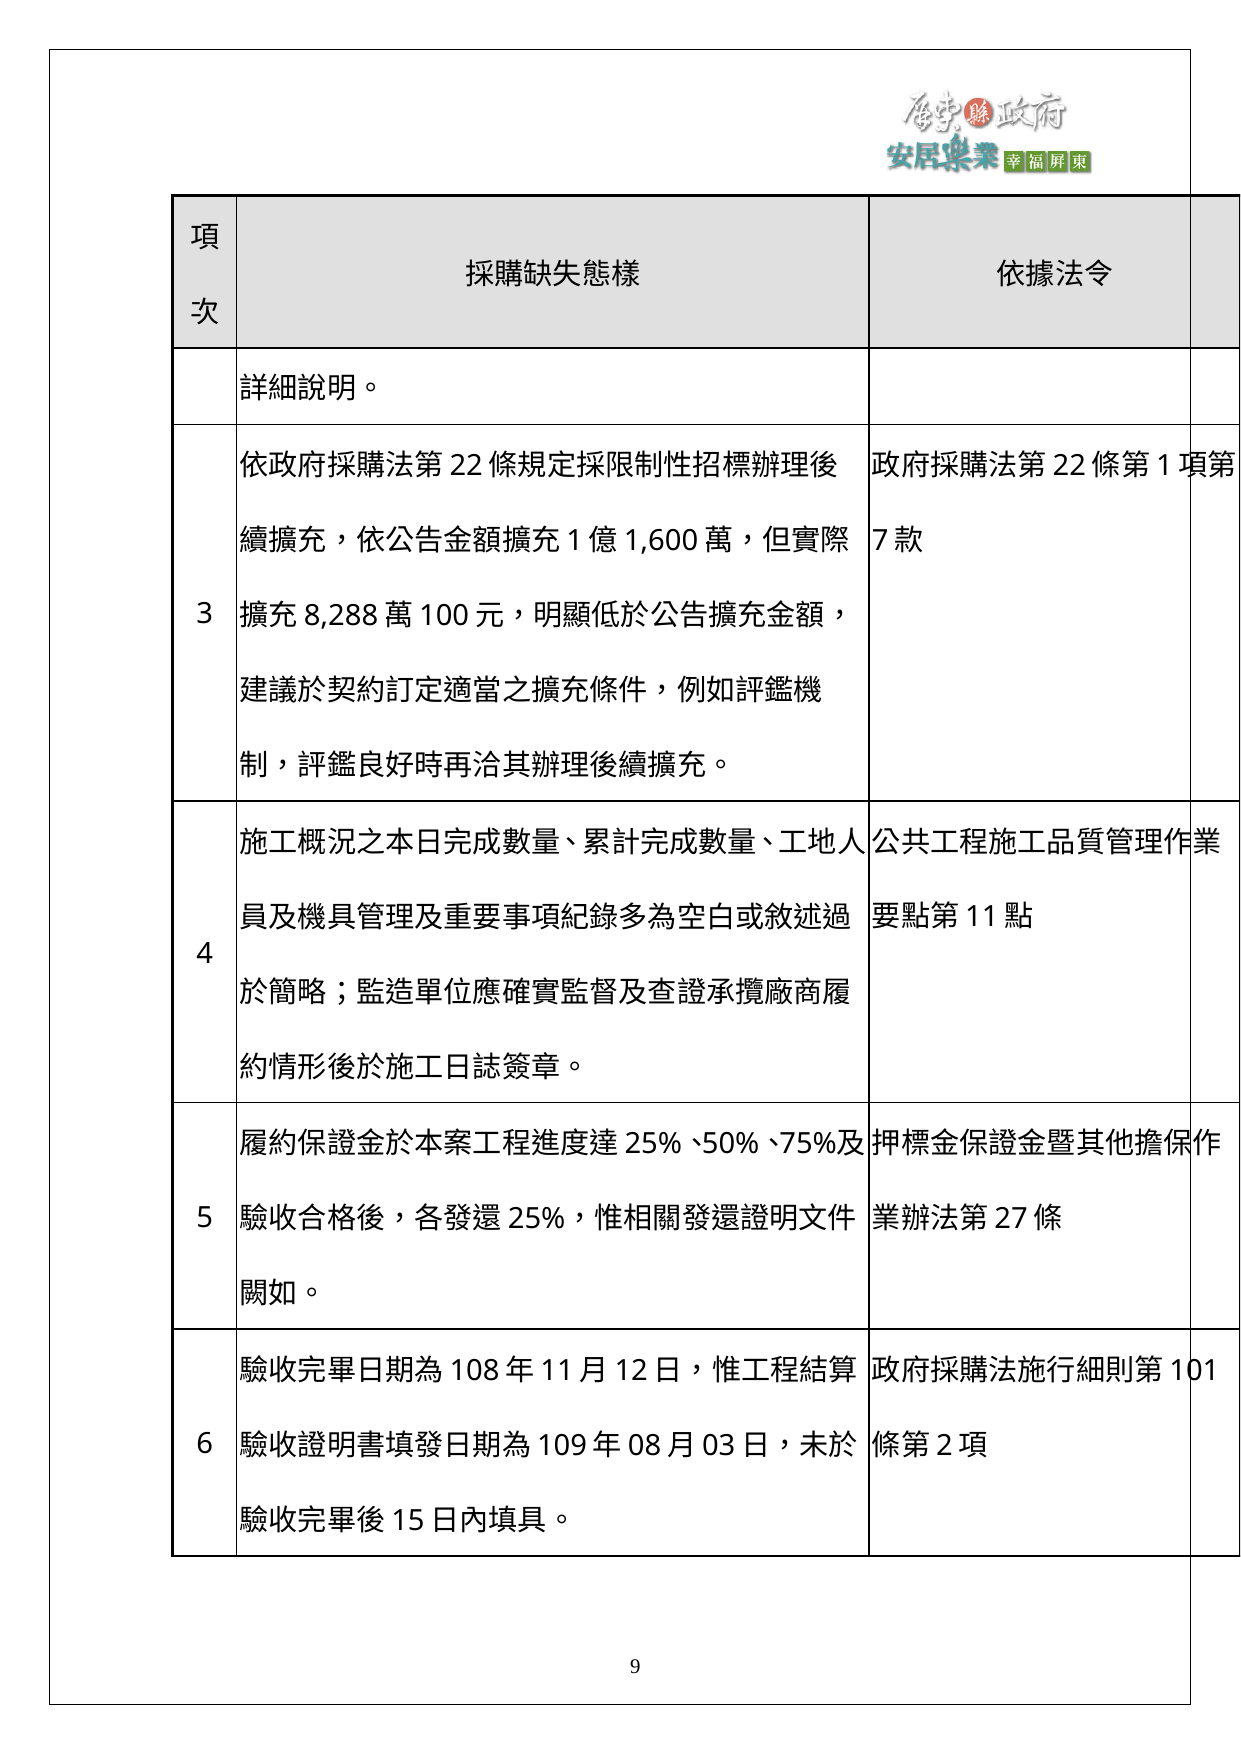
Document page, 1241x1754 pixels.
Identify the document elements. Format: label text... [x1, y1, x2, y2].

table_cell 依政府採購法第22條規定採限制性招標辦理後續擴充，依公告金額擴充1億1,600萬，但實際擴充8,288萬100元，明顯低於公告擴充金額，建議於契約訂定適當之擴充條件，例如評鑑機制，評鑑良好時再洽其辦理後續擴充。 [237, 425, 868, 800]
table_cell 詳細說明。 [237, 349, 868, 424]
table_header [1191, 197, 1239, 347]
table_cell 公共工程施工品質管理作業要點第11點 [1191, 802, 1239, 1102]
table_cell 政府採購法施行細則第101條第2項 [870, 1330, 1190, 1555]
table_cell 5 [174, 1103, 236, 1328]
table_cell 政府採購法第22條第1項第7款 [1191, 425, 1239, 800]
table_cell 施工概況之本日完成數量、累計完成數量、工地人員及機具管理及重要事項紀錄多為空白或敘述過於簡略；監造單位應確實監督及查證承攬廠商履約情形後於施工日誌簽章。 [237, 802, 868, 1102]
table_cell 履約保證金於本案工程進度達25%、50%、75%及驗收合格後，各發還25%，惟相關發還證明文件闕如。 [237, 1103, 868, 1328]
table_cell [174, 349, 236, 424]
table_cell 政府採購法施行細則第101條第2項 [1191, 1330, 1239, 1555]
table_cell 驗收完畢日期為108年11月12日，惟工程結算驗收證明書填發日期為109年08月03日，未於驗收完畢後15日內填具。 [237, 1330, 868, 1555]
table_cell 押標金保證金暨其他擔保作業辦法第27條 [870, 1103, 1190, 1328]
table_cell 押標金保證金暨其他擔保作業辦法第27條 [1191, 1103, 1239, 1328]
table_cell 政府採購法施行細則第96條 [870, 349, 1190, 424]
table_header 依據法令 [870, 197, 1190, 347]
table_header 採購缺失態樣 [237, 197, 868, 347]
table_cell 公共工程施工品質管理作業要點第11點 [870, 802, 1190, 1102]
picture [885, 88, 1093, 176]
table_cell 6 [174, 1330, 236, 1555]
table_cell 政府採購法施行細則第96條 [1191, 349, 1239, 424]
table_cell 政府採購法第22條第1項第7款 [870, 425, 1190, 800]
table_cell 4 [174, 802, 236, 1102]
table_header 項次 [174, 197, 236, 347]
table_cell 3 [174, 425, 236, 800]
